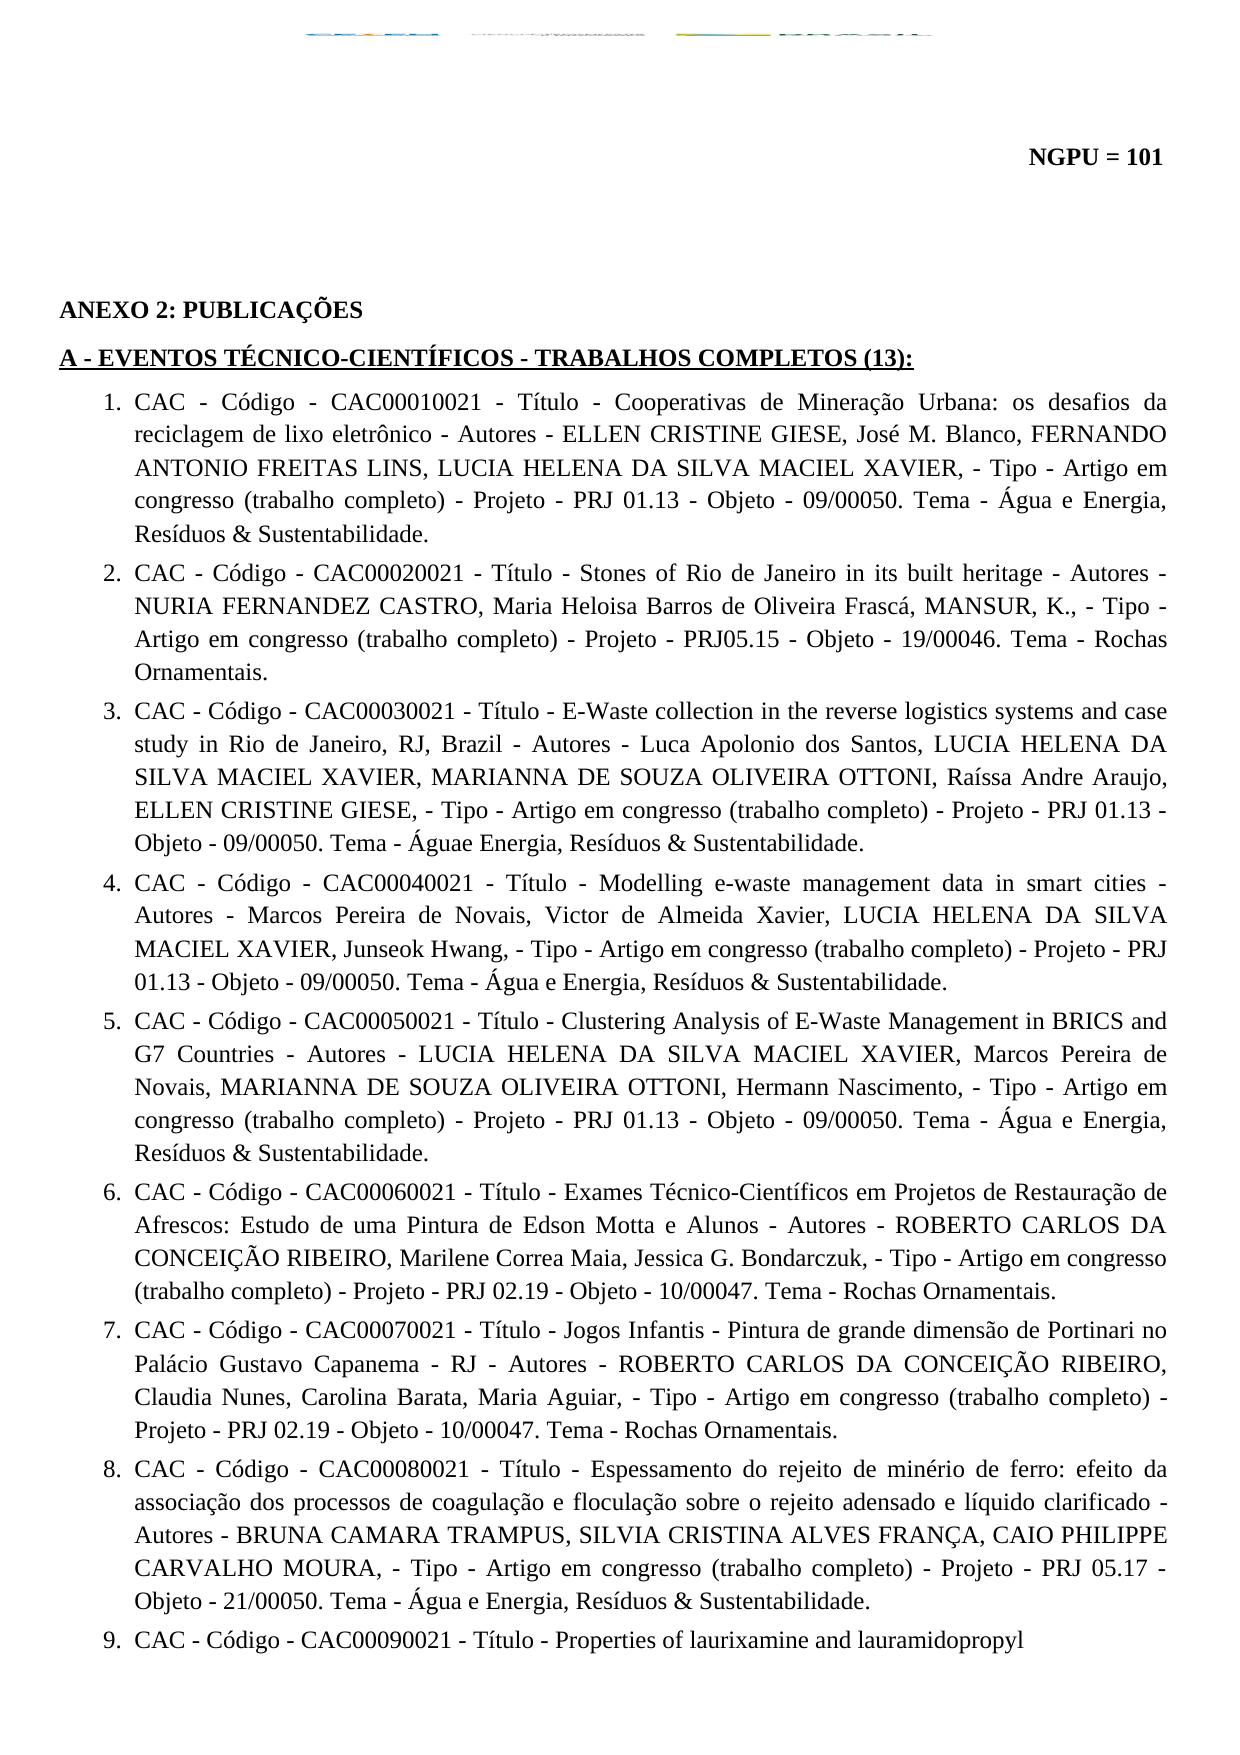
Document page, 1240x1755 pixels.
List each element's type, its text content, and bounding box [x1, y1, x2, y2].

text NGPU = 101 [1028, 146, 1167, 171]
list CAC - Código - CAC00030021 - Título - E-Waste collection in the reverse logistics systems and case study in Rio de Janeiro, RJ, Brazil - Autores - Luca Apolonio dos Santos, LUCIA HELENA DA SILVA MACIEL XAVIER, MARIANNA DE SOUZA OLIVEIRA OTTONI, Raíssa Andre Araujo, ELLEN CRISTINE GIESE, - Tipo - Artigo em congresso (trabalho completo) - Projeto - PRJ 01.13 - Objeto - 09/00050. Tema - Águae Energia, Resíduos & Sustentabilidade. [103, 693, 1169, 858]
subtitle ANEXO 2: PUBLICAÇÕES [59, 299, 1169, 324]
list CAC - Código - CAC00060021 - Título - Exames Técnico-Científicos em Projetos de Restauração de Afrescos: Estudo de uma Pintura de Edson Motta e Alunos - Autores - ROBERTO CARLOS DA CONCEIÇÃO RIBEIRO, Marilene Correa Maia, Jessica G. Bondarczuk, - Tipo - Artigo em congresso (trabalho completo) - Projeto - PRJ 02.19 - Objeto - 10/00047. Tema - Rochas Ornamentais. [103, 1174, 1169, 1306]
subtitle A - EVENTOS TÉCNICO-CIENTÍFICOS - TRABALHOS COMPLETOS (13): [59, 347, 1169, 372]
list CAC - Código - CAC00080021 - Título - Espessamento do rejeito de minério de ferro: efeito da associação dos processos de coagulação e floculação sobre o rejeito adensado e líquido clarificado - Autores - BRUNA CAMARA TRAMPUS, SILVIA CRISTINA ALVES FRANÇA, CAIO PHILIPPE CARVALHO MOURA, - Tipo - Artigo em congresso (trabalho completo) - Projeto - PRJ 05.17 - Objeto - 21/00050. Tema - Água e Energia, Resíduos & Sustentabilidade. [103, 1451, 1169, 1616]
list CAC - Código - CAC00020021 - Título - Stones of Rio de Janeiro in its built heritage - Autores - NURIA FERNANDEZ CASTRO, Maria Heloisa Barros de Oliveira Frascá, MANSUR, K., - Tipo - Artigo em congresso (trabalho completo) - Projeto - PRJ05.15 - Objeto - 19/00046. Tema - Rochas Ornamentais. [103, 555, 1169, 687]
list CAC - Código - CAC00050021 - Título - Clustering Analysis of E-Waste Management in BRICS and G7 Countries - Autores - LUCIA HELENA DA SILVA MACIEL XAVIER, Marcos Pereira de Novais, MARIANNA DE SOUZA OLIVEIRA OTTONI, Hermann Nascimento, - Tipo - Artigo em congresso (trabalho completo) - Projeto - PRJ 01.13 - Objeto - 09/00050. Tema - Água e Energia, Resíduos & Sustentabilidade. [103, 1003, 1169, 1168]
list CAC - Código - CAC00010021 - Título - Cooperativas de Mineração Urbana: os desafios da reciclagem de lixo eletrônico - Autores - ELLEN CRISTINE GIESE, José M. Blanco, FERNANDO ANTONIO FREITAS LINS, LUCIA HELENA DA SILVA MACIEL XAVIER, - Tipo - Artigo em congresso (trabalho completo) - Projeto - PRJ 01.13 - Objeto - 09/00050. Tema - Água e Energia, Resíduos & Sustentabilidade. [103, 383, 1169, 549]
list CAC - Código - CAC00070021 - Título - Jogos Infantis - Pintura de grande dimensão de Portinari no Palácio Gustavo Capanema - RJ - Autores - ROBERTO CARLOS DA CONCEIÇÃO RIBEIRO, Claudia Nunes, Carolina Barata, Maria Aguiar, - Tipo - Artigo em congresso (trabalho completo) - Projeto - PRJ 02.19 - Objeto - 10/00047. Tema - Rochas Ornamentais. [103, 1313, 1169, 1445]
list CAC - Código - CAC00090021 - Título - Properties of laurixamine and lauramidopropyl [103, 1629, 1169, 1654]
list CAC - Código - CAC00040021 - Título - Modelling e-waste management data in smart cities - Autores - Marcos Pereira de Novais, Victor de Almeida Xavier, LUCIA HELENA DA SILVA MACIEL XAVIER, Junseok Hwang, - Tipo - Artigo em congresso (trabalho completo) - Projeto - PRJ 01.13 - Objeto - 09/00050. Tema - Água e Energia, Resíduos & Sustentabilidade. [103, 864, 1169, 997]
